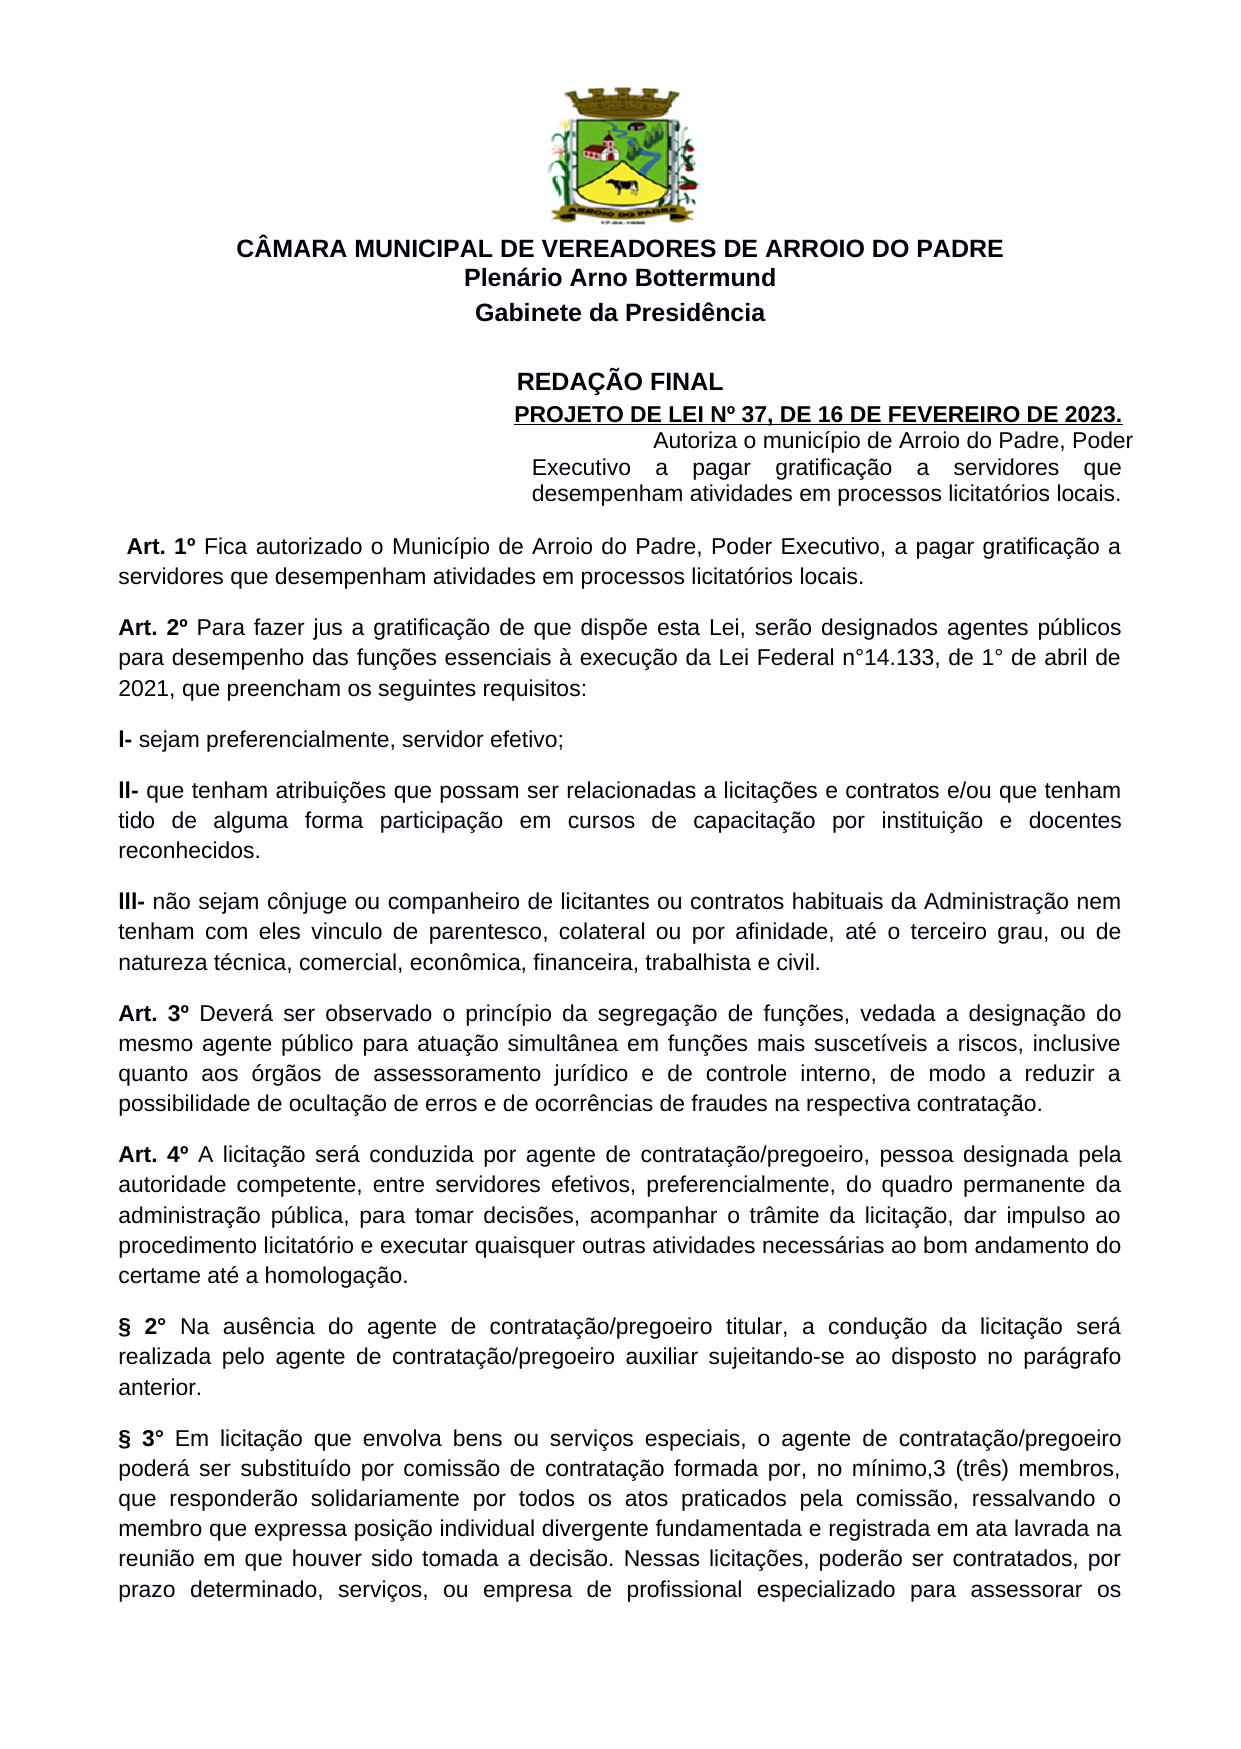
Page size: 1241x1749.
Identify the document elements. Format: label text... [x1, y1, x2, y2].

text Plenário Arno Bottermund [118, 263, 1122, 292]
text Art. 4º A licitação será conduzida por agente de contratação/pregoeiro, pessoa designada pela autoridade competente, entre servidores efetivos, preferencialmente, do quadro permanente da administração pública, para tomar decisões, acompanhar o trâmite da licitação, dar impulso ao procedimento licitatório e executar quaisquer outras atividades necessárias ao bom andamento do certame até a homologação. [118, 1141, 1122, 1288]
text Gabinete da Presidência [118, 298, 1122, 326]
picture [541, 75, 708, 228]
text Art. 3º Deverá ser observado o princípio da segregação de funções, vedada a designação do mesmo agente público para atuação simultânea em funções mais suscetíveis a riscos, inclusive quanto aos órgãos de assessoramento jurídico e de controle interno, de modo a reduzir a possibilidade de ocultação de erros e de ocorrências de fraudes na respectiva contratação. [118, 999, 1122, 1117]
text PROJETO DE LEI Nº 37, DE 16 DE FEVEREIRO DE 2023. [118, 401, 1122, 427]
text ll- que tenham atribuições que possam ser relacionadas a licitações e contratos e/ou que tenham tido de alguma forma participação em cursos de capacitação por instituição e docentes reconhecidos. [118, 777, 1122, 863]
text § 2° Na ausência do agente de contratação/pregoeiro titular, a condução da licitação será realizada pelo agente de contratação/pregoeiro auxiliar sujeitando-se ao disposto no parágrafo anterior. [118, 1313, 1122, 1400]
text lll- não sejam cônjuge ou companheiro de licitantes ou contratos habituais da Administração nem tenham com eles vinculo de parentesco, colateral ou por afinidade, até o terceiro grau, ou de natureza técnica, comercial, econômica, financeira, trabalhista e civil. [118, 888, 1122, 975]
text § 3° Em licitação que envolva bens ou serviços especiais, o agente de contratação/pregoeiro poderá ser substituído por comissão de contratação formada por, no mínimo,3 (três) membros, que responderão solidariamente por todos os atos praticados pela comissão, ressalvando o membro que expressa posição individual divergente fundamentada e registrada em ata lavrada na reunião em que houver sido tomada a decisão. Nessas licitações, poderão ser contratados, por prazo determinado, serviços, ou empresa de profissional especializado para assessorar os [118, 1424, 1122, 1602]
text Câmara Municipal de Vereadores de Arroio do Padre [118, 234, 1122, 263]
text Art. 2º Para fazer jus a gratificação de que dispõe esta Lei, serão designados agentes públicos para desempenho das funções essenciais à execução da Lei Federal n°14.133, de 1° de abril de 2021, que preencham os seguintes requisitos: [118, 614, 1122, 701]
text Art. 1º Fica autorizado o Município de Arroio do Padre, Poder Executivo, a pagar gratificação a servidores que desempenham atividades em processos licitatórios locais. [118, 533, 1122, 589]
text l- sejam preferencialmente, servidor efetivo; [118, 726, 1122, 752]
text Autoriza o município de Arroio do Padre, Poder Executivo a pagar gratificação a servidores que desempenham atividades em processos licitatórios locais. [532, 427, 1122, 507]
text REDAÇÃO FINAL [118, 367, 1122, 395]
